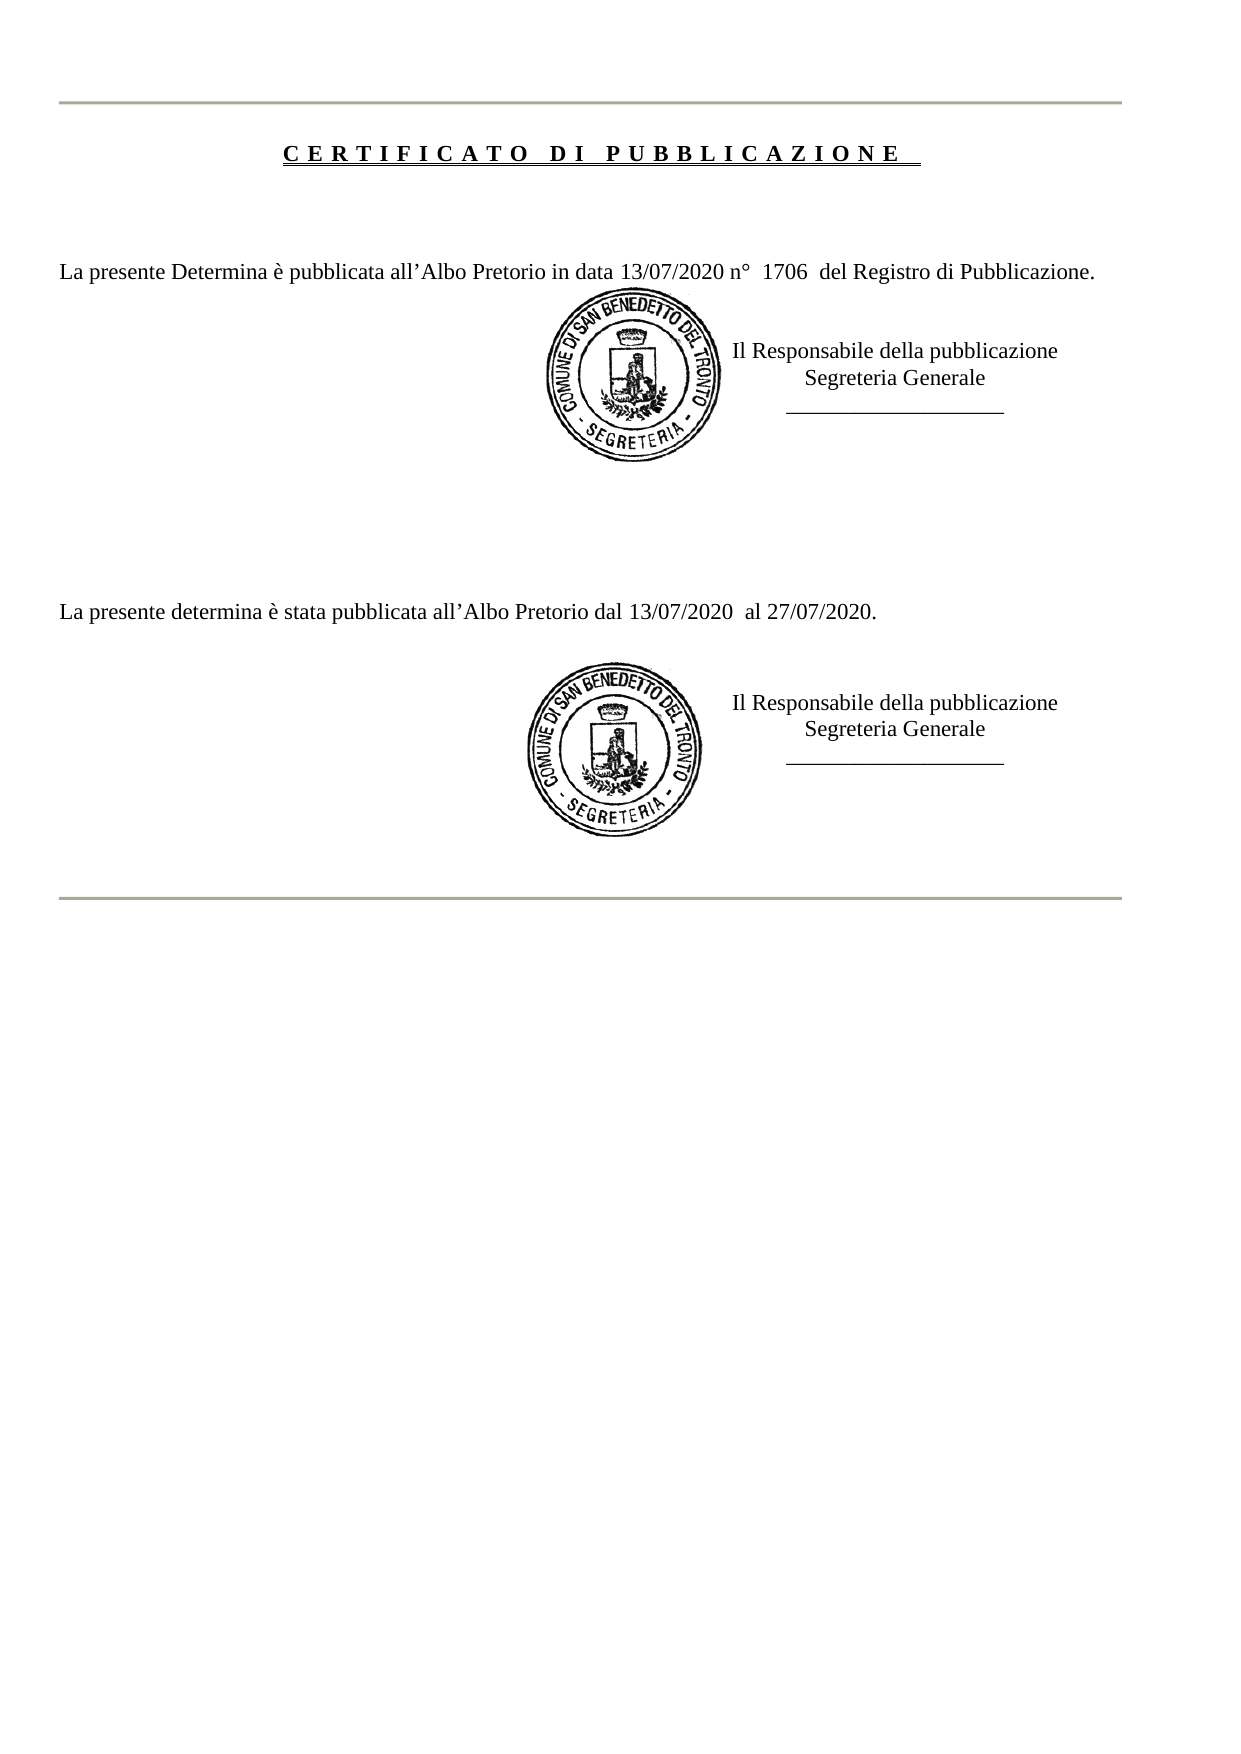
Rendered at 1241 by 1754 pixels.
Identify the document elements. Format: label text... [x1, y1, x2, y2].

table_cell Segreteria Generale [712, 715, 1126, 741]
table_cell [384, 741, 514, 768]
table_header [384, 337, 533, 363]
text La presente determina è stata pubblicata all’Albo Pretorio dal 13/07/2020 al 27/07/2020. [59, 598, 1122, 624]
table_cell [384, 390, 533, 416]
table_cell ___________________ [731, 390, 1126, 416]
table_cell [384, 364, 533, 390]
table_header [48, 337, 384, 363]
table_cell Segreteria Generale [731, 364, 1126, 390]
table_cell ___________________ [712, 741, 1126, 768]
text La presente Determina è pubblicata all’Albo Pretorio in data 13/07/2020 n° 1706 del Registro di Pubblicazione. [59, 258, 1122, 284]
text CERTIFICATO DI PUBBLICAZIONE [59, 140, 1122, 167]
picture [514, 659, 712, 843]
table_cell [48, 741, 384, 768]
table_cell [48, 364, 384, 390]
table_cell [48, 715, 384, 741]
table_header [48, 689, 384, 715]
table_header [384, 689, 514, 715]
table_header Il Responsabile della pubblicazione [712, 689, 1126, 715]
picture [533, 285, 731, 468]
table_cell [384, 715, 514, 741]
table_header Il Responsabile della pubblicazione [731, 337, 1126, 363]
table_cell [48, 390, 384, 416]
